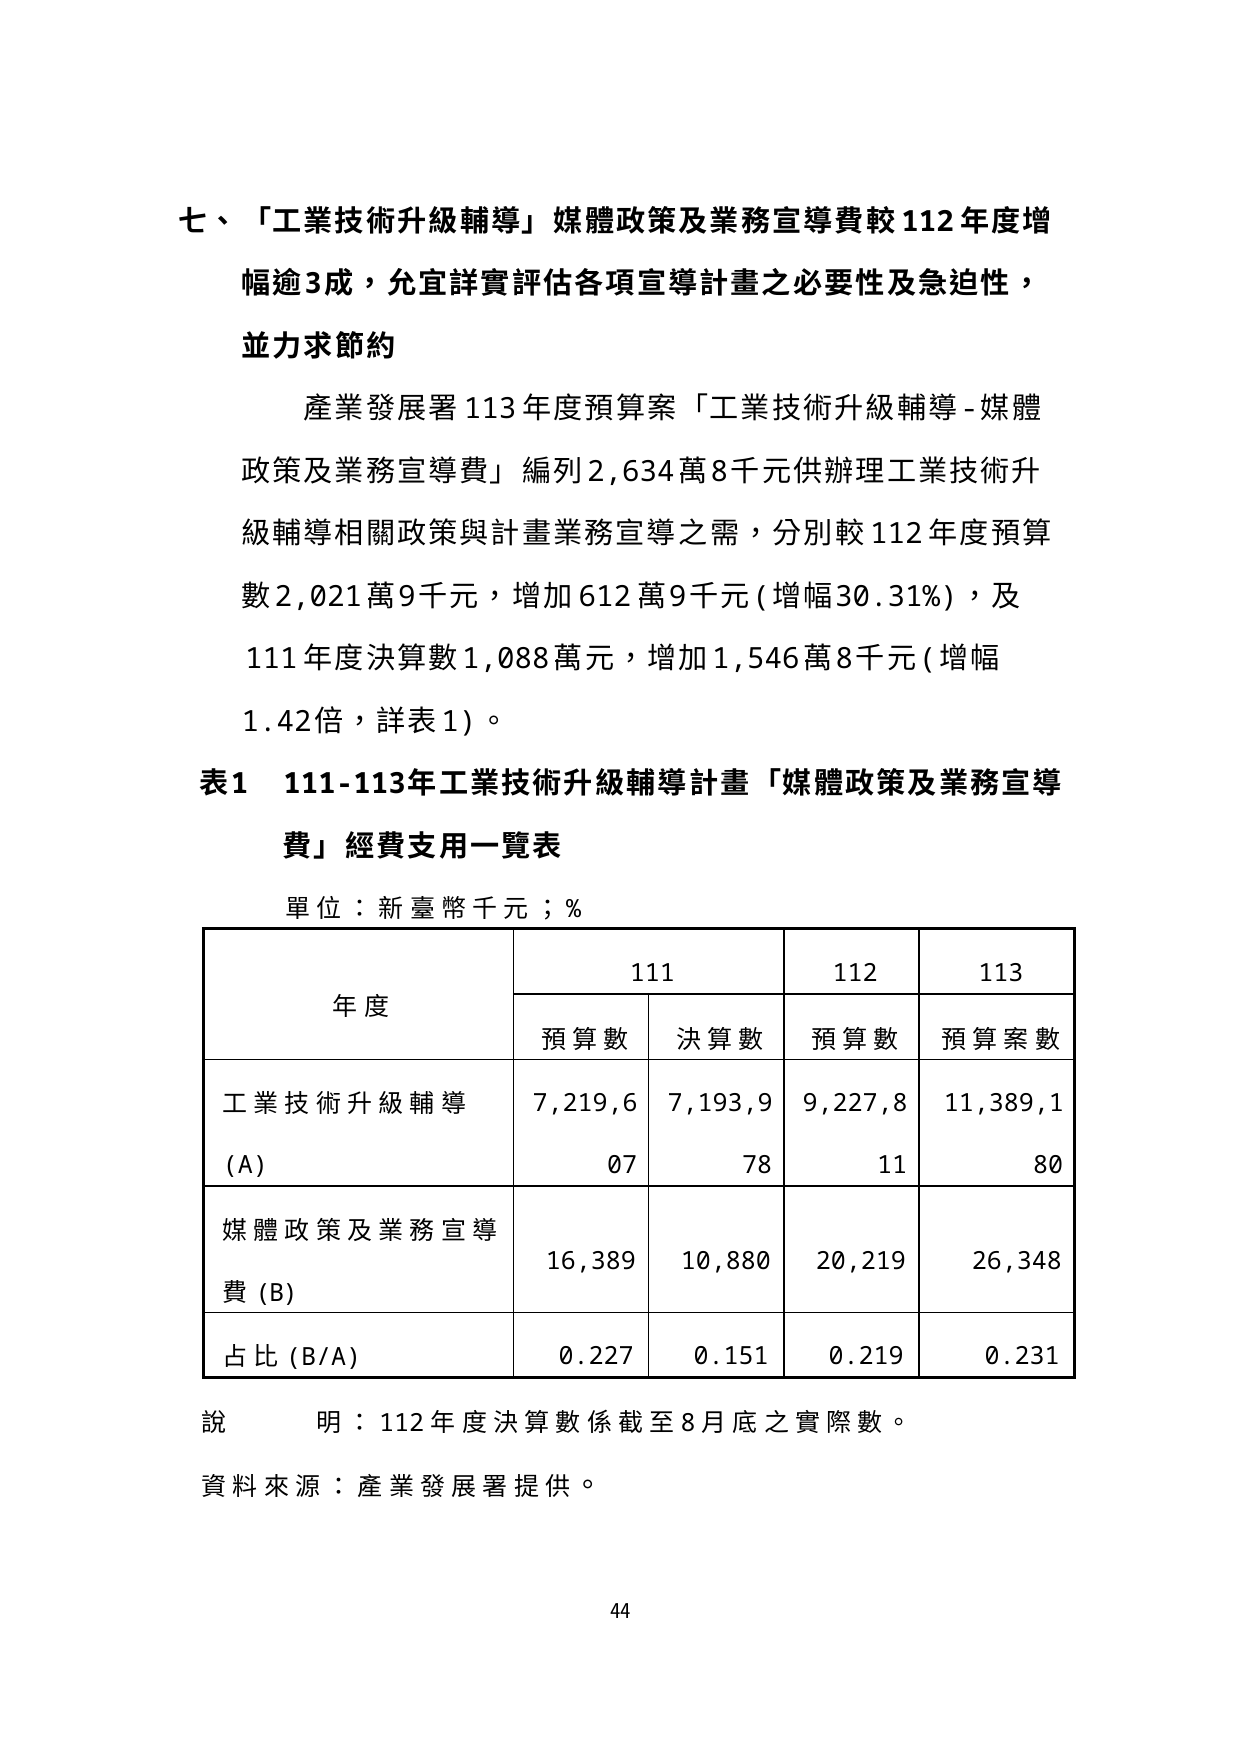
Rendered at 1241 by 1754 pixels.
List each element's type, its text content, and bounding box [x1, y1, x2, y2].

table_cell 預算案數 [920, 995, 1073, 1058]
table_cell 20,219 [785, 1187, 918, 1312]
table_cell 媒體政策及業務宣導費(B) [205, 1187, 513, 1312]
table_header 年度 [205, 930, 513, 1058]
table_cell 10,880 [649, 1187, 783, 1312]
text 資料來源：產業發展署提供。 [192, 1441, 1063, 1504]
table_cell 預算數 [514, 995, 648, 1058]
table_header 113 [920, 930, 1073, 993]
table_cell 工業技術升級輔導(A) [205, 1060, 513, 1185]
text 說 明：112年度決算數係截至8月底之實際數。 [192, 1379, 1063, 1441]
table_cell 11,389,180 [920, 1060, 1073, 1185]
table_cell 預算數 [785, 995, 918, 1058]
text 七、「工業技術升級輔導」媒體政策及業務宣導費較112年度增幅逾3成，允宜詳實評估各項宣導計畫之必要性及急迫性，並力求節約 [177, 177, 1063, 365]
table_cell 0.151 [649, 1313, 783, 1376]
table_cell 9,227,811 [785, 1060, 918, 1185]
table_cell 0.219 [785, 1313, 918, 1376]
table_cell 7,219,607 [514, 1060, 648, 1185]
table_cell 占比(B/A) [205, 1313, 513, 1376]
table_cell 7,193,978 [649, 1060, 783, 1185]
text 表1 111-113年工業技術升級輔導計畫「媒體政策及業務宣導費」經費支用一覽表 單位：新臺幣千元；% [191, 740, 1063, 927]
table_cell 0.227 [514, 1313, 648, 1376]
table_cell 16,389 [514, 1187, 648, 1312]
table_header 112 [785, 930, 918, 993]
table_cell 0.231 [920, 1313, 1073, 1376]
text 產業發展署113年度預算案「工業技術升級輔導-媒體政策及業務宣導費」編列2,634萬8千元供辦理工業技術升級輔導相關政策與計畫業務宣導之需，分別較112年度預算數2,021萬9千元，增加612萬9千元(增幅30.31%)，及111年度決算數1,088萬元，增加1,546萬8千元(增幅1.42倍，詳表1)。 [236, 365, 1063, 740]
table_header 111 [514, 930, 783, 993]
table_cell 決算數 [649, 995, 783, 1058]
table_cell 26,348 [920, 1187, 1073, 1312]
